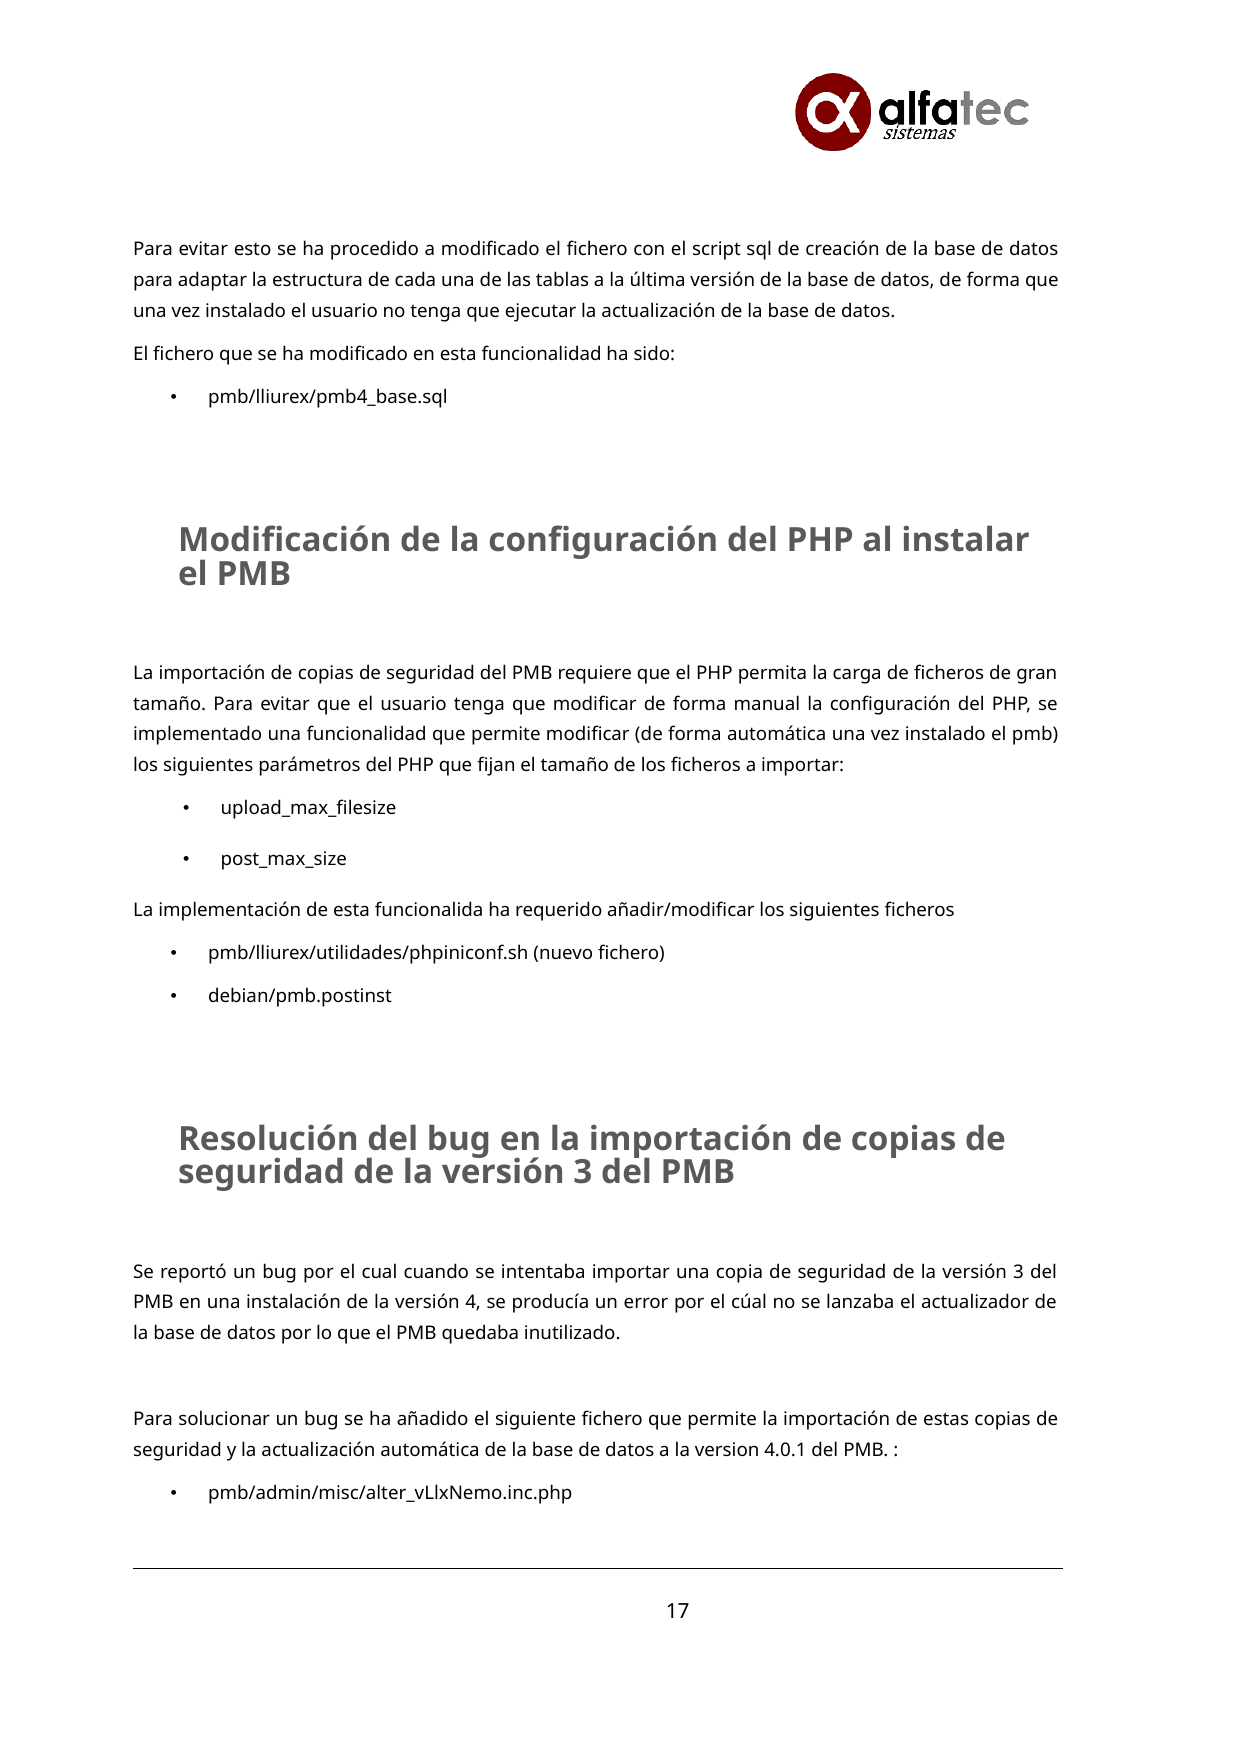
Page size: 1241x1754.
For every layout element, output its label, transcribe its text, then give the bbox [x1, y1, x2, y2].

list pmb/lliurex/pmb4_base.sql [170, 383, 1063, 409]
text Para solucionar un bug se ha añadido el siguiente fichero que permite la importación de estas copias de seguridad y la actualización automática de la base de datos a la version 4.0.1 del PMB. : [133, 1406, 1059, 1462]
list post_max_size [183, 845, 1063, 871]
subtitle Resolución del bug en la importación de copias de seguridad de la versión 3 del PMB [133, 1124, 1063, 1191]
text La implementación de esta funcionalida ha requerido añadir/modificar los siguientes ficheros [133, 896, 1059, 921]
list upload_max_filesize [183, 794, 1063, 820]
text Para evitar esto se ha procedido a modificado el fichero con el script sql de creación de la base de datos para adaptar la estructura de cada una de las tablas a la última versión de la base de datos, de forma que una vez instalado el usuario no tenga que ejecutar la actualización de la base de datos. [133, 236, 1059, 322]
list debian/pmb.postinst [170, 982, 1063, 1008]
text El fichero que se ha modificado en esta funcionalidad ha sido: [133, 340, 1059, 366]
subtitle Modificación de la configuración del PHP al instalar el PMB [133, 525, 1063, 592]
text La importación de copias de seguridad del PMB requiere que el PHP permita la carga de ficheros de gran tamaño. Para evitar que el usuario tenga que modificar de forma manual la configuración del PHP, se implementado una funcionalidad que permite modificar (de forma automática una vez instalado el pmb) los siguientes parámetros del PHP que fijan el tamaño de los ficheros a importar: [133, 659, 1059, 777]
text Se reportó un bug por el cual cuando se intentaba importar una copia de seguridad de la versión 3 del PMB en una instalación de la versión 4, se producía un error por el cúal no se lanzaba el actualizador de la base de datos por lo que el PMB quedaba inutilizado. [133, 1258, 1059, 1345]
picture [795, 73, 1031, 151]
list pmb/lliurex/utilidades/phpiniconf.sh (nuevo fichero) [170, 939, 1063, 964]
list pmb/admin/misc/alter_vLlxNemo.inc.php [170, 1479, 1063, 1505]
